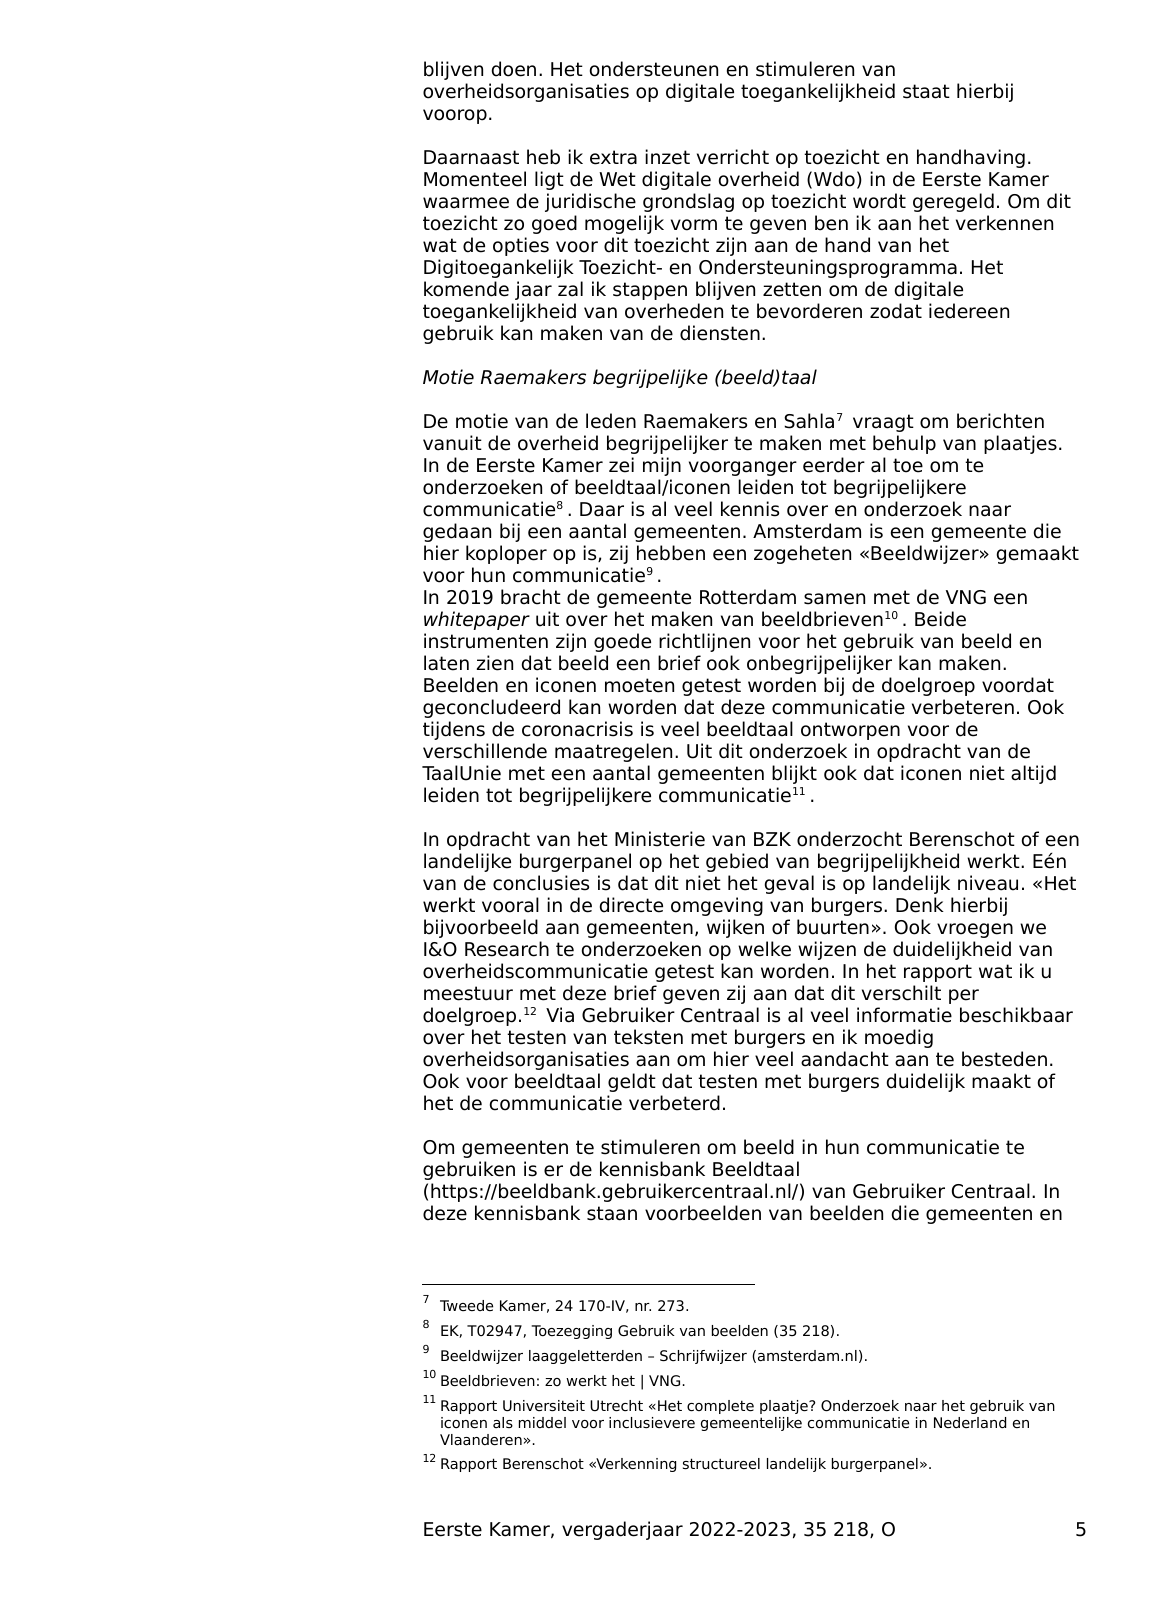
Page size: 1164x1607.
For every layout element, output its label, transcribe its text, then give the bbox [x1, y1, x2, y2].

subtitle Motie Raemakers begrijpelijke (beeld)taal [422, 367, 1087, 389]
text In opdracht van het Ministerie van BZK onderzocht Berenschot of een landelijke burgerpanel op het gebied van begrijpelijkheid werkt. Eén van de conclusies is dat dit niet het geval is op landelijk niveau. «Het werkt vooral in de directe omgeving van burgers. Denk hierbij bijvoorbeeld aan gemeenten, wijken of buurten». Ook vroegen we I&O Research te onderzoeken op welke wijzen de duidelijkheid van overheidscommunicatie getest kan worden. In het rapport wat ik u meestuur met deze brief geven zij aan dat dit verschilt per doelgroep. Via Gebruiker Centraal is al veel informatie beschikbaar over het testen van teksten met burgers en ik moedig overheidsorganisaties aan om hier veel aandacht aan te besteden. Ook voor beeldtaal geldt dat testen met burgers duidelijk maakt of het de communicatie verbeterd. [422, 829, 1087, 1115]
text Tweede Kamer, 24 170-IV, nr. 273. [422, 1293, 1087, 1316]
text Beeldwijzer laaggeletterden – Schrijfwijzer (amsterdam.nl). [422, 1343, 1087, 1366]
text Om gemeenten te stimuleren om beeld in hun communicatie te gebruiken is er de kennisbank Beeldtaal (https://beeldbank.gebruikercentraal.nl/) van Gebruiker Centraal. In deze kennisbank staan voorbeelden van beelden die gemeenten en [422, 1137, 1087, 1225]
text In 2019 bracht de gemeente Rotterdam samen met de VNG een whitepaper uit over het maken van beeldbrieven. Beide instrumenten zijn goede richtlijnen voor het gebruik van beeld en laten zien dat beeld een brief ook onbegrijpelijker kan maken. Beelden en iconen moeten getest worden bij de doelgroep voordat geconcludeerd kan worden dat deze communicatie verbeteren. Ook tijdens de coronacrisis is veel beeldtaal ontworpen voor de verschillende maatregelen. Uit dit onderzoek in opdracht van de TaalUnie met een aantal gemeenten blijkt ook dat iconen niet altijd leiden tot begrijpelijkere communicatie. [422, 587, 1087, 807]
text Rapport Berenschot «Verkenning structureel landelijk burgerpanel». [422, 1452, 1087, 1474]
text Daarnaast heb ik extra inzet verricht op toezicht en handhaving. Momenteel ligt de Wet digitale overheid (Wdo) in de Eerste Kamer waarmee de juridische grondslag op toezicht wordt geregeld. Om dit toezicht zo goed mogelijk vorm te geven ben ik aan het verkennen wat de opties voor dit toezicht zijn aan de hand van het Digitoegankelijk Toezicht- en Ondersteuningsprogramma. Het komende jaar zal ik stappen blijven zetten om de digitale toegankelijkheid van overheden te bevorderen zodat iedereen gebruik kan maken van de diensten. [422, 147, 1087, 345]
text EK, T02947, Toezegging Gebruik van beelden (35 218). [422, 1318, 1087, 1341]
text Beeldbrieven: zo werkt het | VNG. [422, 1368, 1087, 1391]
text Rapport Universiteit Utrecht «Het complete plaatje? Onderzoek naar het gebruik van iconen als middel voor inclusievere gemeentelijke communicatie in Nederland en Vlaanderen». [422, 1393, 1087, 1449]
text blijven doen. Het ondersteunen en stimuleren van overheidsorganisaties op digitale toegankelijkheid staat hierbij voorop. [422, 59, 1087, 125]
text De motie van de leden Raemakers en Sahla vraagt om berichten vanuit de overheid begrijpelijker te maken met behulp van plaatjes. In de Eerste Kamer zei mijn voorganger eerder al toe om te onderzoeken of beeldtaal/iconen leiden tot begrijpelijkere communicatie. Daar is al veel kennis over en onderzoek naar gedaan bij een aantal gemeenten. Amsterdam is een gemeente die hier koploper op is, zij hebben een zogeheten «Beeldwijzer» gemaakt voor hun communicatie. [422, 411, 1087, 587]
